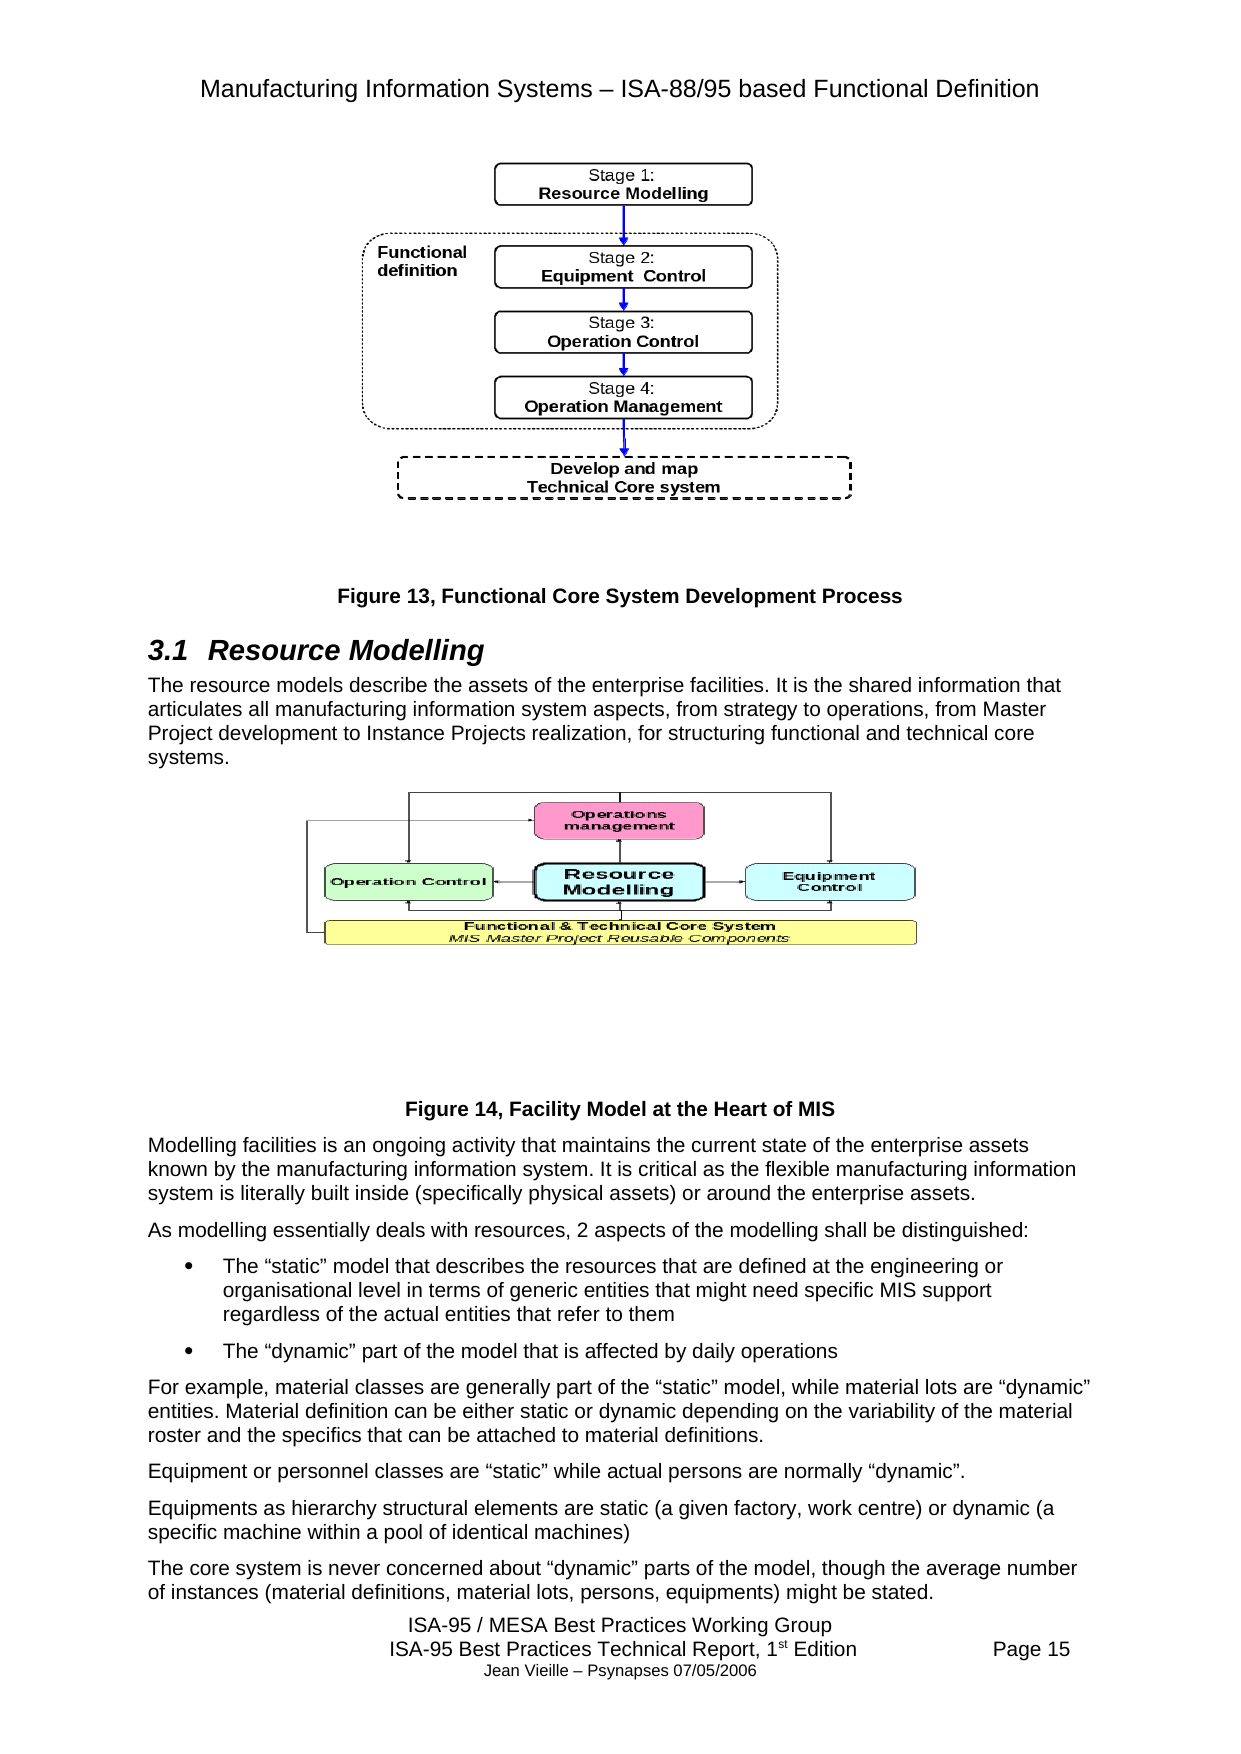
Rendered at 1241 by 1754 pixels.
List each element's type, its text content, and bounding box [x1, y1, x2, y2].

text Figure 13, Functional Core System Development Process [148, 584, 1093, 608]
text The resource models describe the assets of the enterprise facilities. It is the shared information that articulates all manufacturing information system aspects, from strategy to operations, from Master Project development to Instance Projects realization, for structuring functional and technical core systems. [148, 673, 1093, 769]
text The core system is never concerned about “dynamic” parts of the model, though the average number of instances (material definitions, material lots, persons, equipments) might be stated. [148, 1556, 1093, 1604]
text Figure 14, Facility Model at the Heart of MIS [148, 1097, 1093, 1121]
text As modelling essentially deals with resources, 2 aspects of the modelling shall be distinguished: [148, 1217, 1093, 1241]
subtitle Resource Modelling [148, 633, 1093, 667]
text Modelling facilities is an ongoing activity that maintains the current state of the enterprise assets known by the manufacturing information system. It is critical as the flexible manufacturing information system is literally built inside (specifically physical assets) or around the enterprise assets. [148, 1133, 1093, 1205]
list The “dynamic” part of the model that is affected by daily operations [185, 1338, 1093, 1362]
text For example, material classes are generally part of the “static” model, while material lots are “dynamic” entities. Material definition can be either static or dynamic depending on the variability of the material roster and the specifics that can be attached to material definitions. [148, 1375, 1093, 1447]
text Equipments as hierarchy structural elements are static (a given factory, work centre) or dynamic (a specific machine within a pool of identical machines) [148, 1496, 1093, 1544]
text Equipment or personnel classes are “static” while actual persons are normally “dynamic”. [148, 1459, 1093, 1483]
list The “static” model that describes the resources that are defined at the engineering or organisational level in terms of generic entities that might need specific MIS support regardless of the actual entities that refer to them [185, 1254, 1093, 1326]
